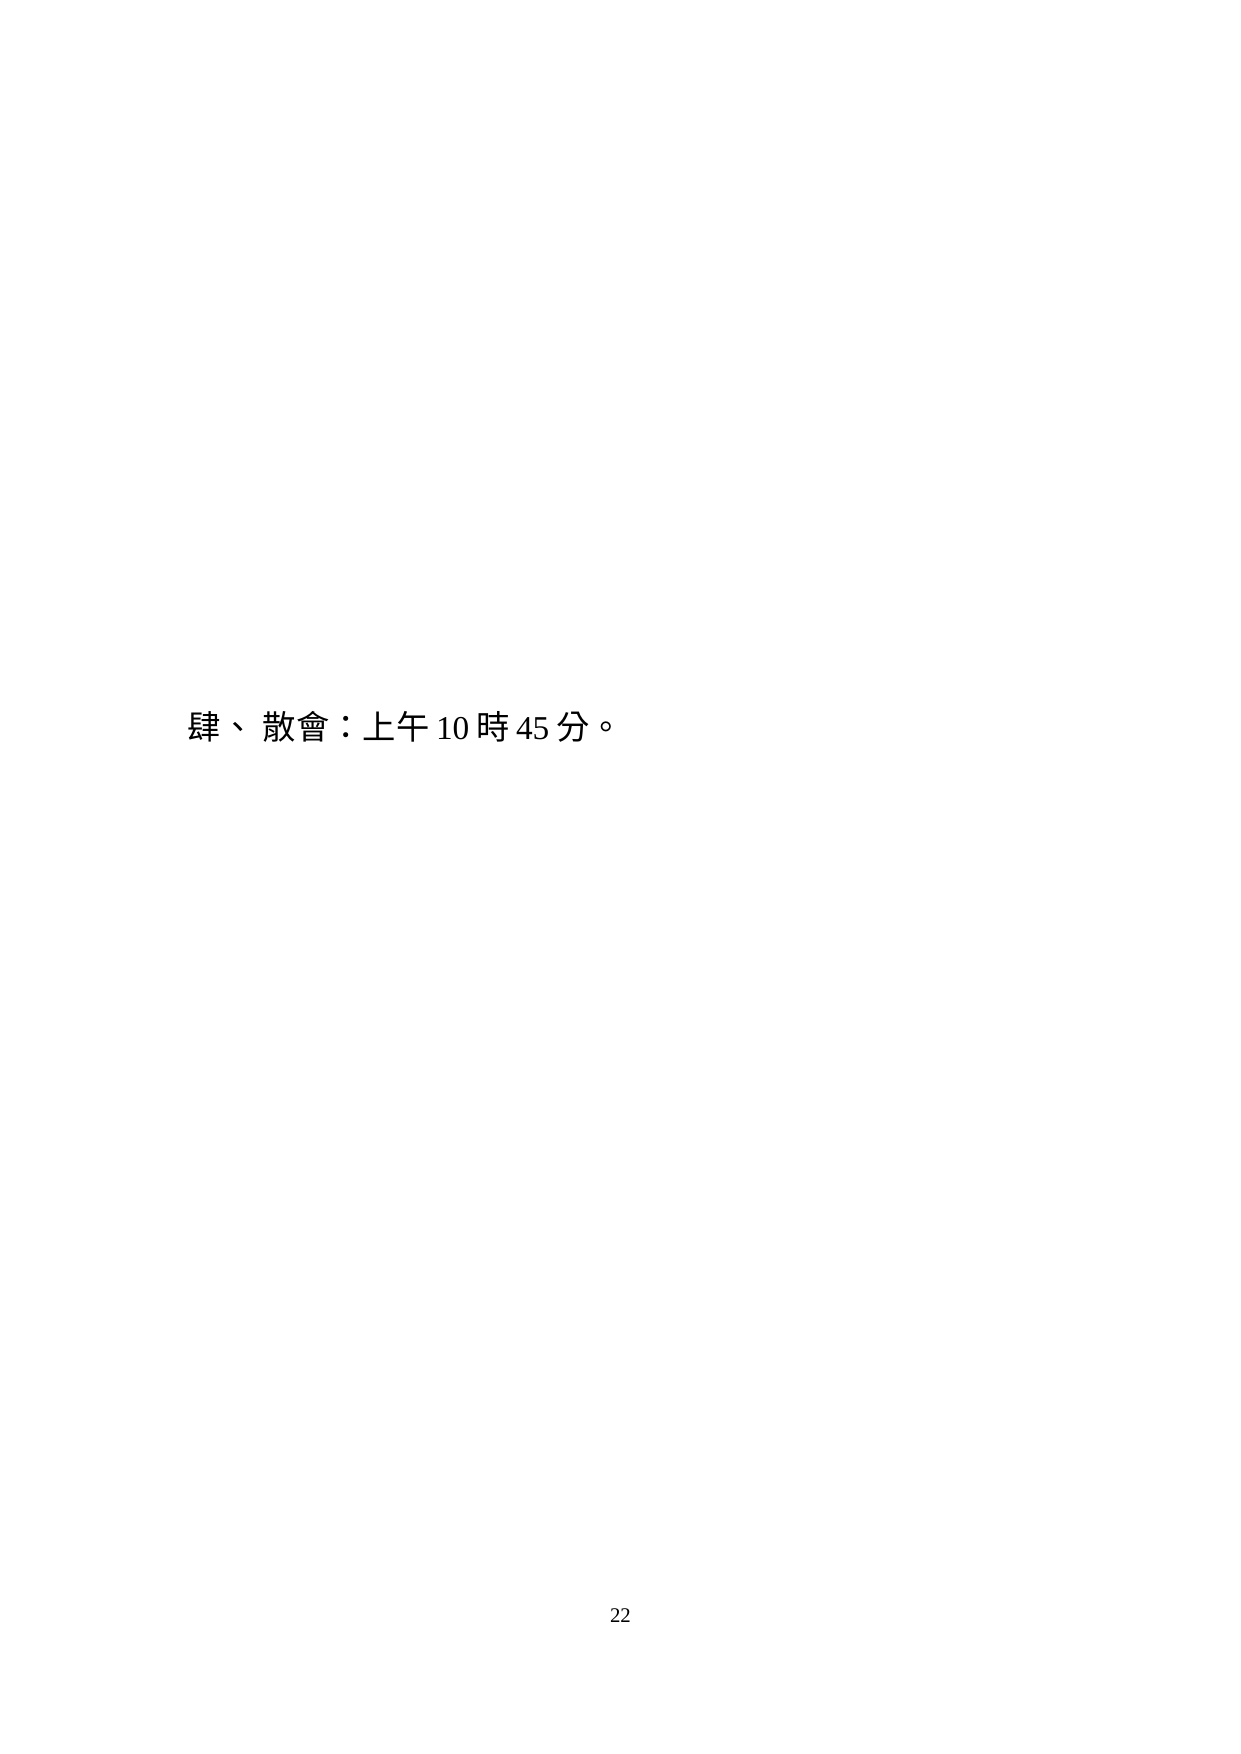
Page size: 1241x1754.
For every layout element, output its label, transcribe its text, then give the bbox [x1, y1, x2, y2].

list 散會：上午10時45分。 [187, 689, 1053, 752]
